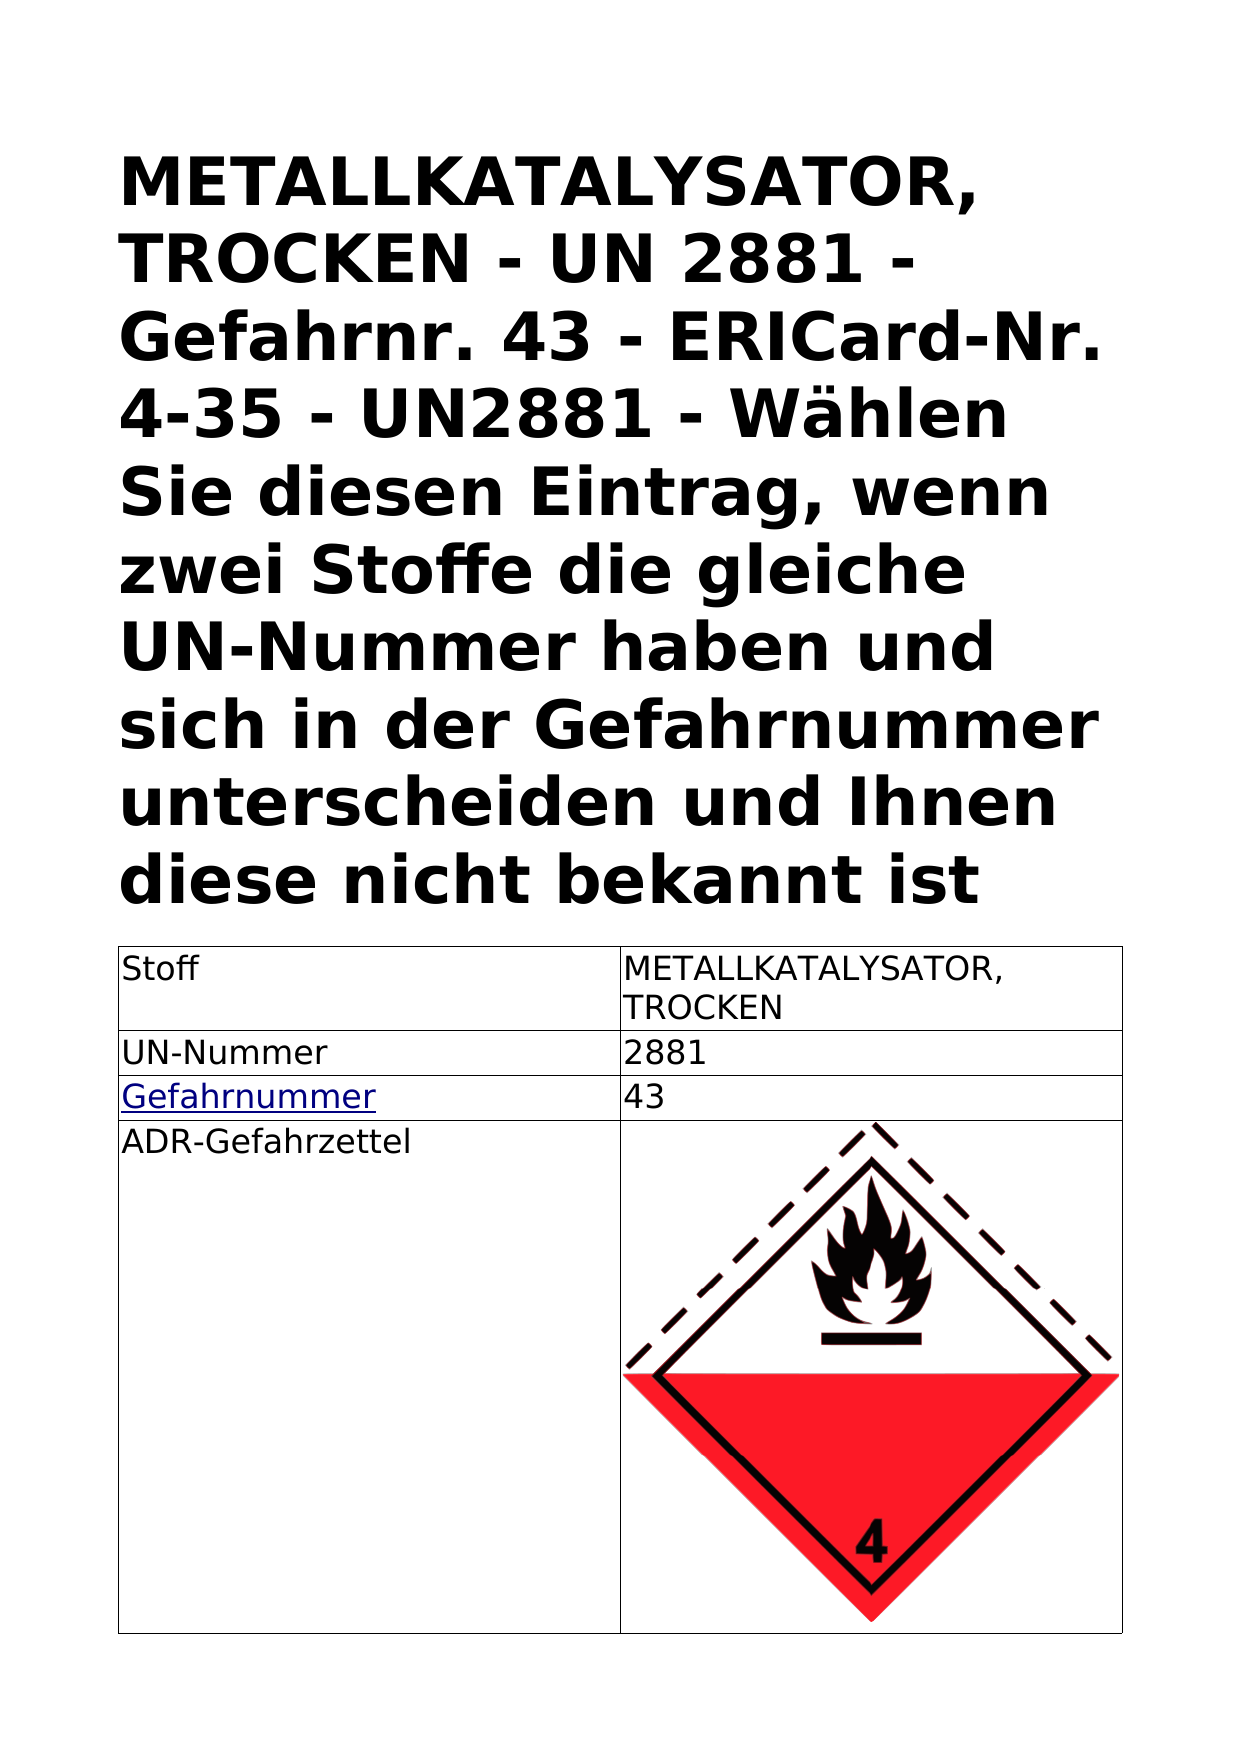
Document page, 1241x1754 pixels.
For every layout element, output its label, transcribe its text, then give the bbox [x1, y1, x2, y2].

table_cell 43 [621, 1076, 1122, 1120]
table_cell Gefahrnummer [119, 1076, 620, 1120]
table_header Stoff [119, 947, 620, 1030]
subtitle METALLKATALYSATOR, TROCKEN - UN 2881 - Gefahrnr. 43 - ERICard-Nr. 4-35 - UN2881 - Wählen Sie diesen Eintrag, wenn zwei Stoffe die gleiche UN-Nummer haben und sich in der Gefahrnummer unterscheiden und Ihnen diese nicht bekannt ist [118, 143, 1122, 919]
table_cell ADR-Gefahrzettel [119, 1121, 620, 1633]
table_cell 2881 [621, 1031, 1122, 1075]
table_cell UN-Nummer [119, 1031, 620, 1075]
table_header METALLKATALYSATOR, TROCKEN [621, 947, 1122, 1030]
picture [622, 1122, 1120, 1622]
table_cell [621, 1121, 1122, 1633]
